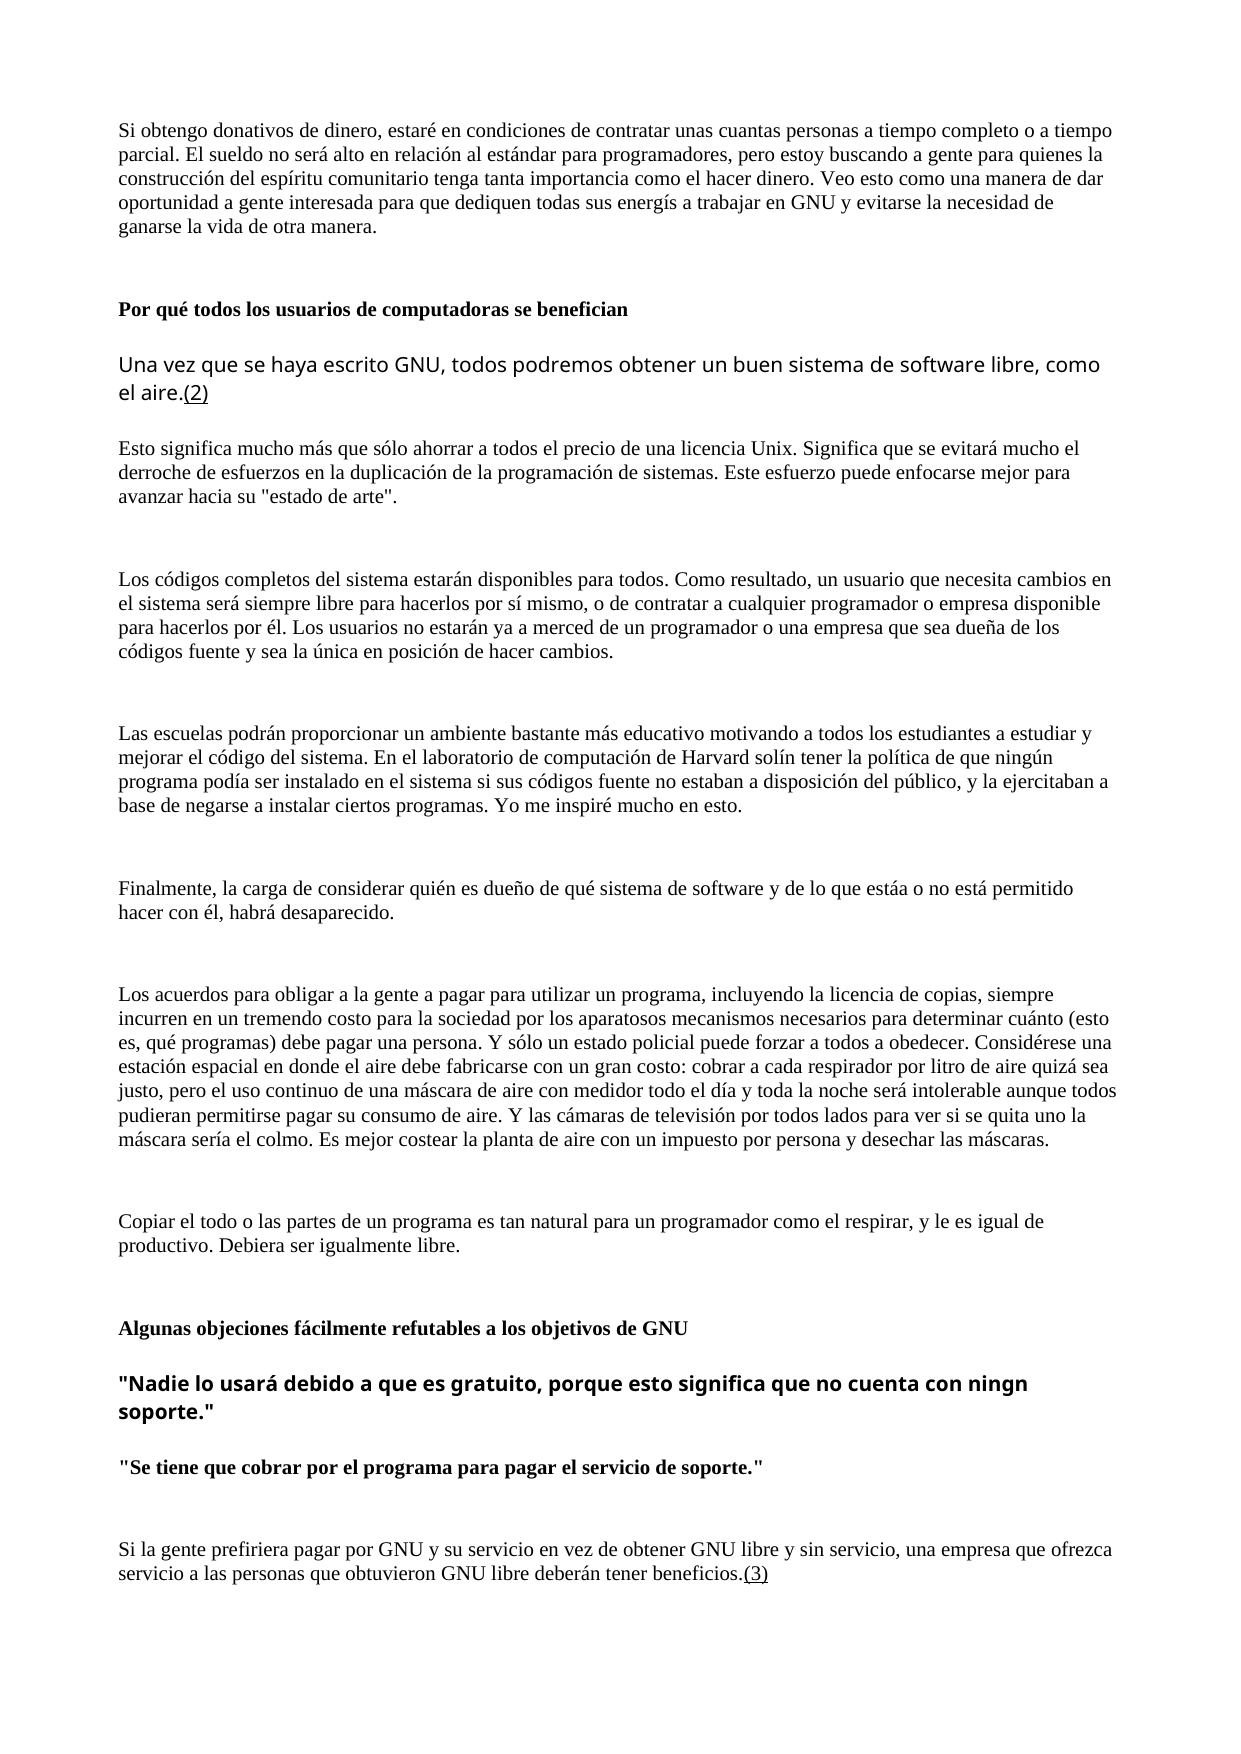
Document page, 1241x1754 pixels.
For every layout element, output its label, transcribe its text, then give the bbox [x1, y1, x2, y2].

text Esto significa mucho más que sólo ahorrar a todos el precio de una licencia Unix. Significa que se evitará mucho el derroche de esfuerzos en la duplicación de la programación de sistemas. Este esfuerzo puede enfocarse mejor para avanzar hacia su "estado de arte". [118, 436, 1122, 508]
text Los acuerdos para obligar a la gente a pagar para utilizar un programa, incluyendo la licencia de copias, siempre incurren en un tremendo costo para la sociedad por los aparatosos mecanismos necesarios para determinar cuánto (esto es, qué programas) debe pagar una persona. Y sólo un estado policial puede forzar a todos a obedecer. Considérese una estación espacial en donde el aire debe fabricarse con un gran costo: cobrar a cada respirador por litro de aire quizá sea justo, pero el uso continuo de una máscara de aire con medidor todo el día y toda la noche será intolerable aunque todos pudieran permitirse pagar su consumo de aire. Y las cámaras de televisión por todos lados para ver si se quita uno la máscara sería el colmo. Es mejor costear la planta de aire con un impuesto por persona y desechar las máscaras. [118, 982, 1122, 1151]
text Por qué todos los usuarios de computadoras se benefician [118, 297, 1122, 321]
text Los códigos completos del sistema estarán disponibles para todos. Como resultado, un usuario que necesita cambios en el sistema será siempre libre para hacerlos por sí mismo, o de contratar a cualquier programador o empresa disponible para hacerlos por él. Los usuarios no estarán ya a merced de un programador o una empresa que sea dueña de los códigos fuente y sea la única en posición de hacer cambios. [118, 567, 1122, 663]
text Una vez que se haya escrito GNU, todos podremos obtener un buen sistema de software libre, como el aire.(2) [118, 350, 1122, 407]
text Las escuelas podrán proporcionar un ambiente bastante más educativo motivando a todos los estudiantes a estudiar y mejorar el código del sistema. En el laboratorio de computación de Harvard solín tener la política de que ningún programa podía ser instalado en el sistema si sus códigos fuente no estaban a disposición del público, y la ejercitaban a base de negarse a instalar ciertos programas. Yo me inspiré mucho en esto. [118, 721, 1122, 817]
text Si obtengo donativos de dinero, estaré en condiciones de contratar unas cuantas personas a tiempo completo o a tiempo parcial. El sueldo no será alto en relación al estándar para programadores, pero estoy buscando a gente para quienes la construcción del espíritu comunitario tenga tanta importancia como el hacer dinero. Veo esto como una manera de dar oportunidad a gente interesada para que dediquen todas sus energís a trabajar en GNU y evitarse la necesidad de ganarse la vida de otra manera. [118, 118, 1122, 238]
text Si la gente prefiriera pagar por GNU y su servicio en vez de obtener GNU libre y sin servicio, una empresa que ofrezca servicio a las personas que obtuvieron GNU libre deberán tener beneficios.(3) [118, 1537, 1122, 1585]
text Algunas objeciones fácilmente refutables a los objetivos de GNU [118, 1315, 1122, 1339]
text "Nadie lo usará debido a que es gratuito, porque esto significa que no cuenta con ningn soporte." [118, 1369, 1122, 1426]
text Copiar el todo o las partes de un programa es tan natural para un programador como el respirar, y le es igual de productivo. Debiera ser igualmente libre. [118, 1209, 1122, 1257]
text "Se tiene que cobrar por el programa para pagar el servicio de soporte." [118, 1455, 1122, 1479]
text Finalmente, la carga de considerar quién es dueño de qué sistema de software y de lo que estáa o no está permitido hacer con él, habrá desaparecido. [118, 876, 1122, 924]
